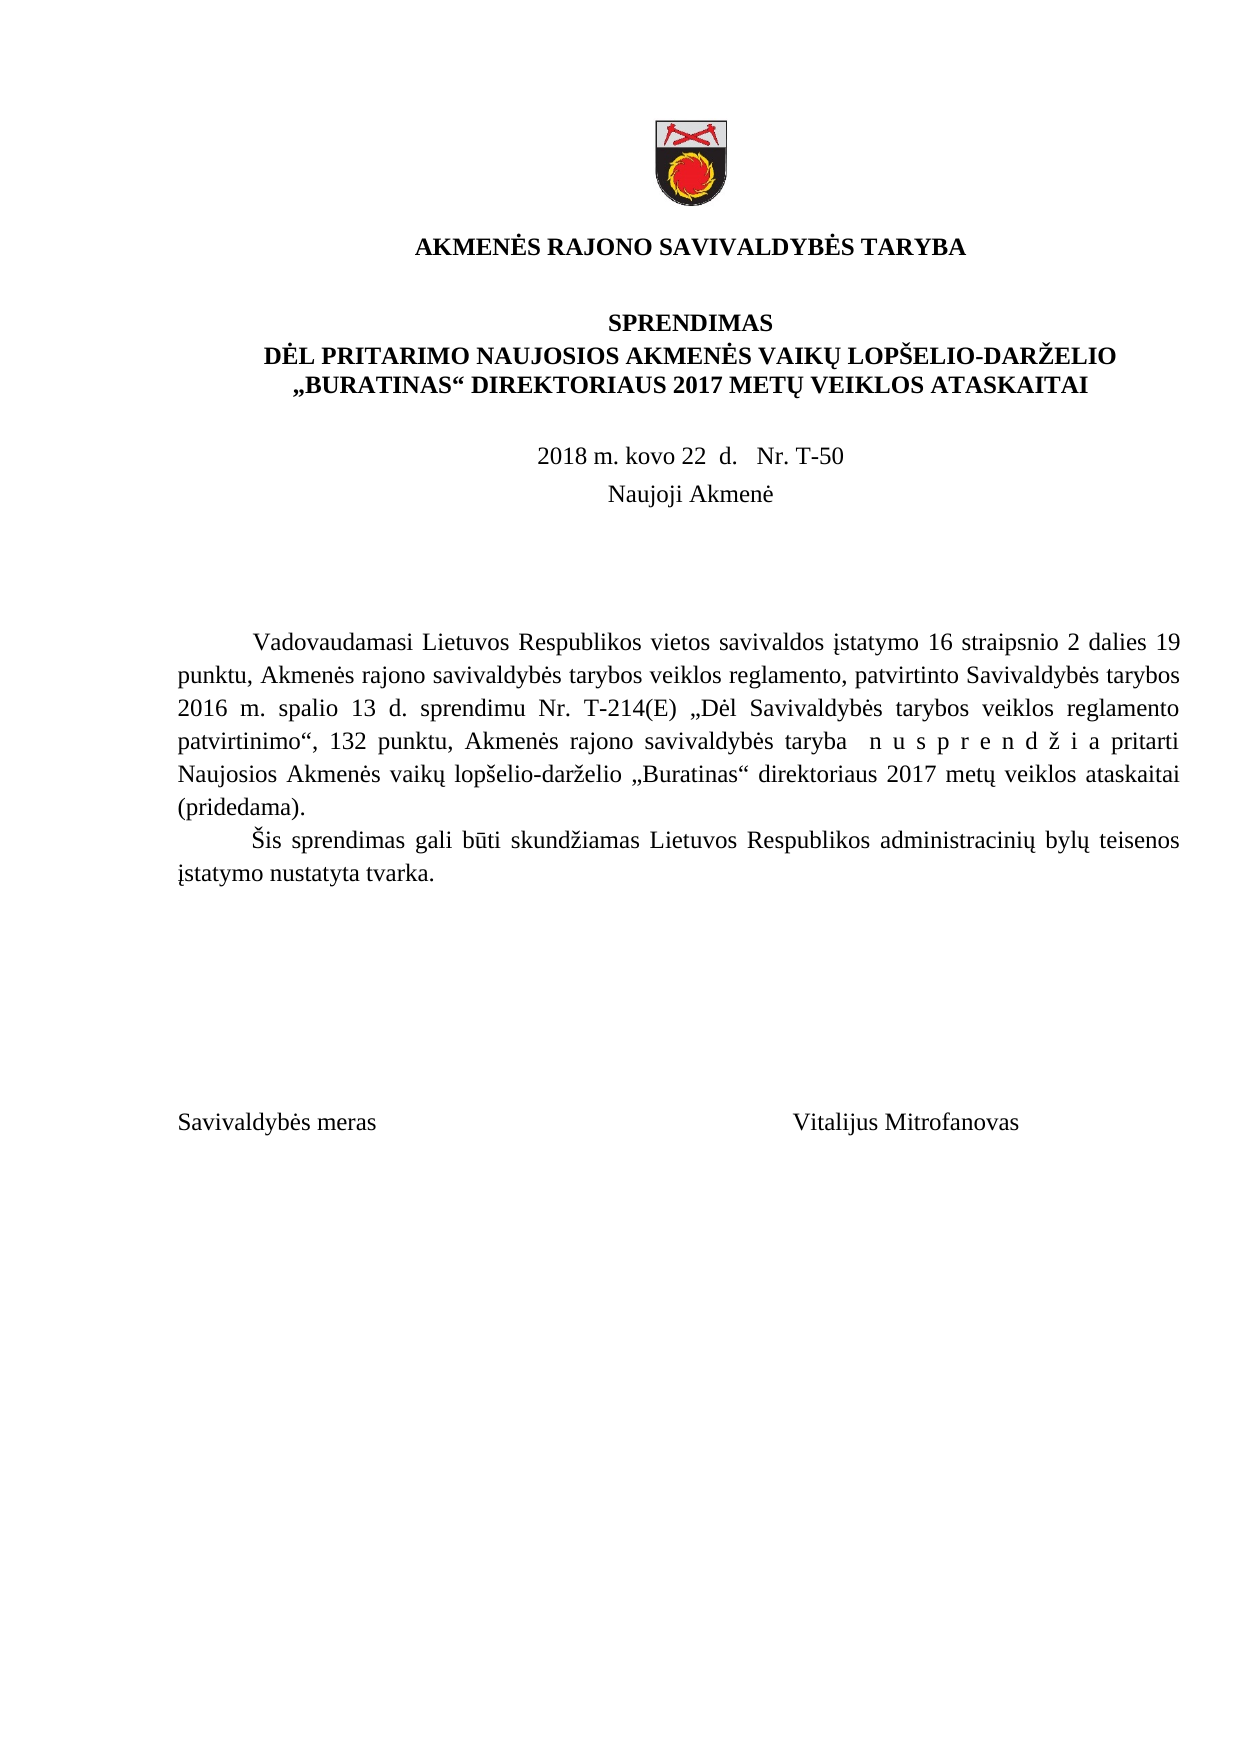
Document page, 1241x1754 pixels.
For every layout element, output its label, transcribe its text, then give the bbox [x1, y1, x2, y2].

table_cell AKMENĖS RAJONO SAVIVALDYBĖS TARYBA [177, 228, 1204, 266]
table_cell DĖL PRITARIMO NAUJOSIOS AKMENĖS VAIKŲ LOPŠELIO-DARŽELIO „BURATINAS“ DIREKTORIAUS 2017 METŲ VEIKLOS ATASKAITAI [177, 341, 1204, 399]
table_cell Naujoji Akmenė [177, 474, 1204, 512]
table_cell SPRENDIMAS [177, 303, 1204, 341]
table_cell [177, 399, 1204, 436]
table_header [177, 118, 653, 207]
table_cell 2018 m. kovo 22 d. Nr. T-50 [177, 436, 1204, 474]
text Šis sprendimas gali būti skundžiamas Lietuvos Respublikos administracinių bylų teisenos įstatymo nustatyta tvarka. [177, 825, 1181, 887]
text Vadovaudamasi Lietuvos Respublikos vietos savivaldos įstatymo 16 straipsnio 2 dalies 19 punktu, Akmenės rajono savivaldybės tarybos veiklos reglamento, patvirtinto Savivaldybės tarybos 2016 m. spalio 13 d. sprendimu Nr. T-214(E) „Dėl Savivaldybės tarybos veiklos reglamento patvirtinimo“, 132 punktu, Akmenės rajono savivaldybės taryba n u s p r e n d ž i a pritarti Naujosios Akmenės vaikų lopšelio-darželio „Buratinas“ direktoriaus 2017 metų veiklos ataskaitai (pridedama). [177, 627, 1181, 821]
table_cell [177, 208, 1204, 228]
table_header [728, 118, 1204, 207]
text Savivaldybės meras Vitalijus Mitrofanovas [177, 1107, 1181, 1179]
table_cell [177, 266, 1204, 303]
